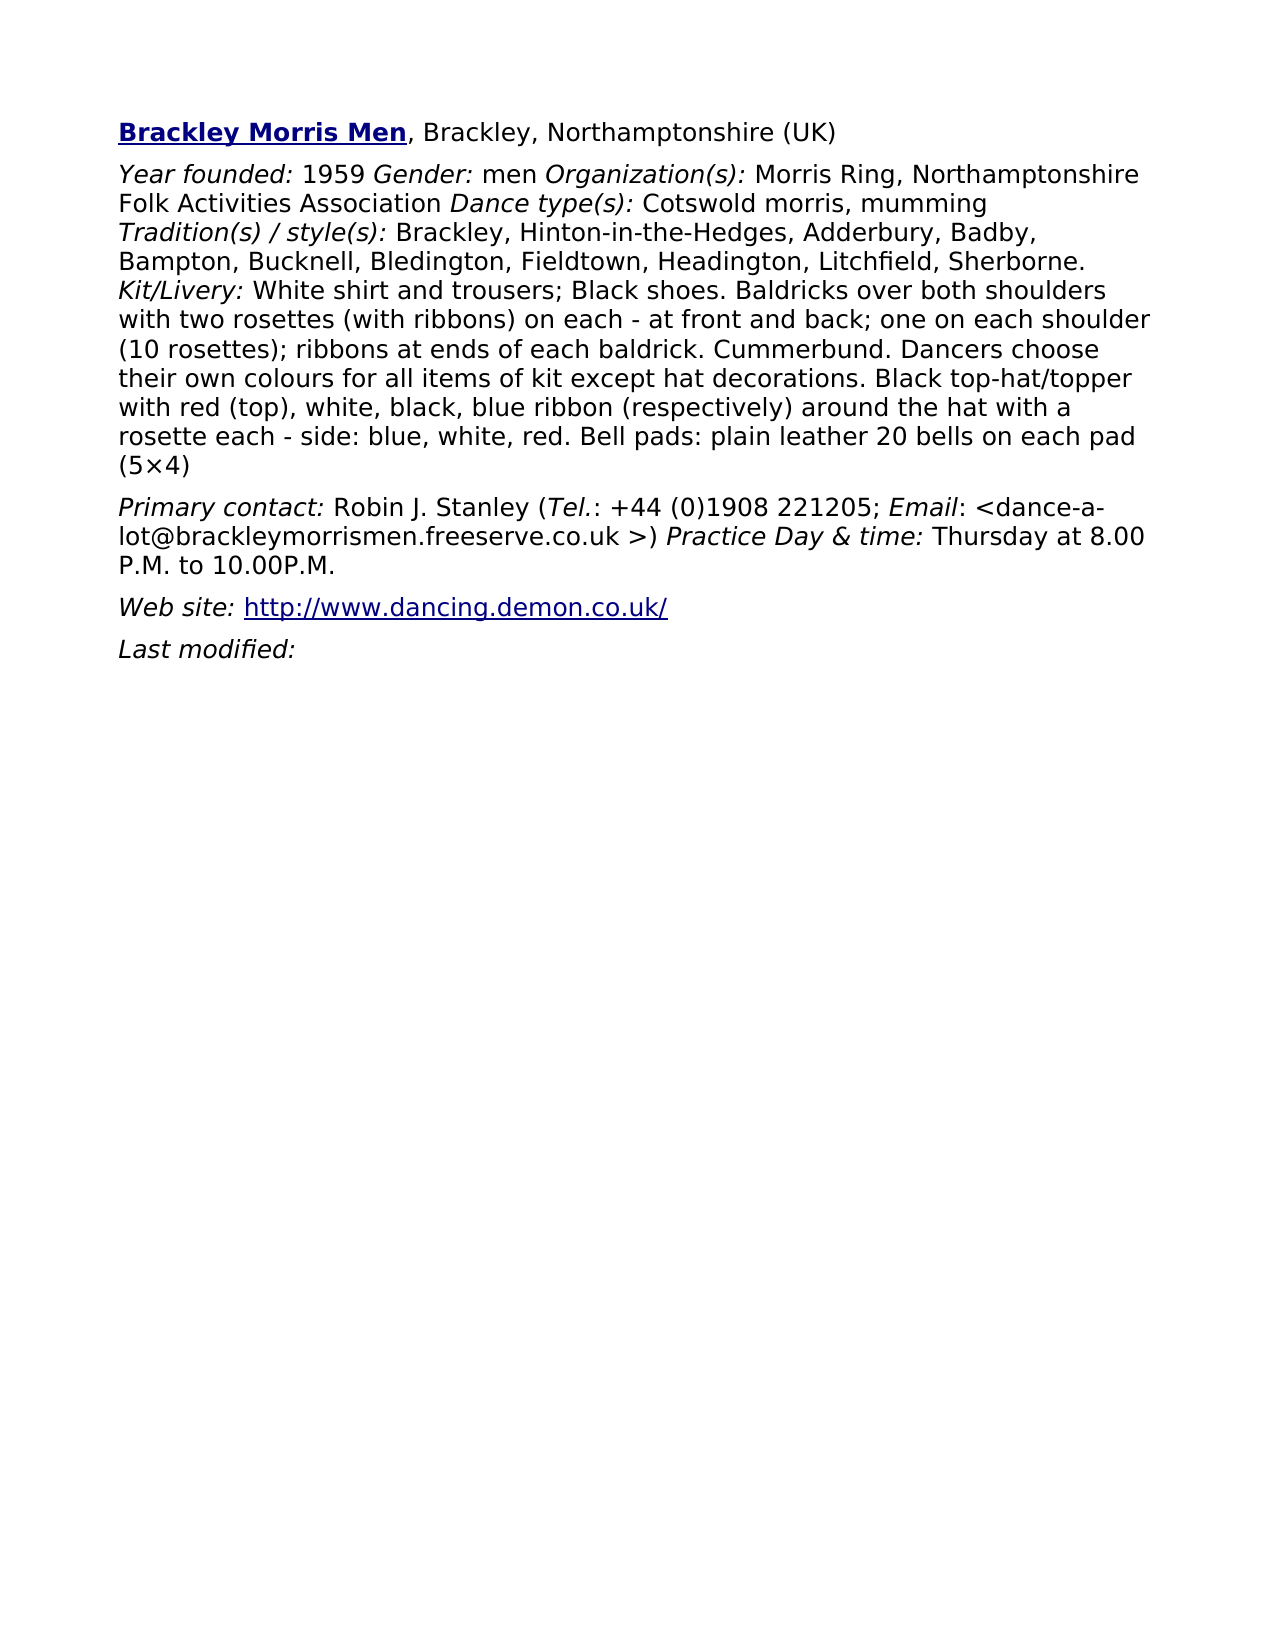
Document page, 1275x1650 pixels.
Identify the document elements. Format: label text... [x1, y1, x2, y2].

text Primary contact: Robin J. Stanley (Tel.: +44 (0)1908 221205; Email: <dance-a-lot@brackleymorrismen.freeserve.co.uk >) Practice Day & time: Thursday at 8.00 P.M. to 10.00P.M. [118, 493, 1157, 581]
text Brackley Morris Men, Brackley, Northamptonshire (UK) [118, 118, 1157, 147]
text Year founded: 1959 Gender: men Organization(s): Morris Ring, Northamptonshire Folk Activities Association Dance type(s): Cotswold morris, mumming Tradition(s) / style(s): Brackley, Hinton-in-the-Hedges, Adderbury, Badby, Bampton, Bucknell, Bledington, Fieldtown, Headington, Litchfield, Sherborne. Kit/Livery: White shirt and trousers; Black shoes. Baldricks over both shoulders with two rosettes (with ribbons) on each - at front and back; one on each shoulder (10 rosettes); ribbons at ends of each baldrick. Cummerbund. Dancers choose their own colours for all items of kit except hat decorations. Black top-hat/topper with red (top), white, black, blue ribbon (respectively) around the hat with a rosette each - side: blue, white, red. Bell pads: plain leather 20 bells on each pad (5×4) [118, 160, 1157, 481]
text Web site: http://www.dancing.demon.co.uk/ [118, 593, 1157, 622]
text Last modified: [118, 635, 1157, 664]
